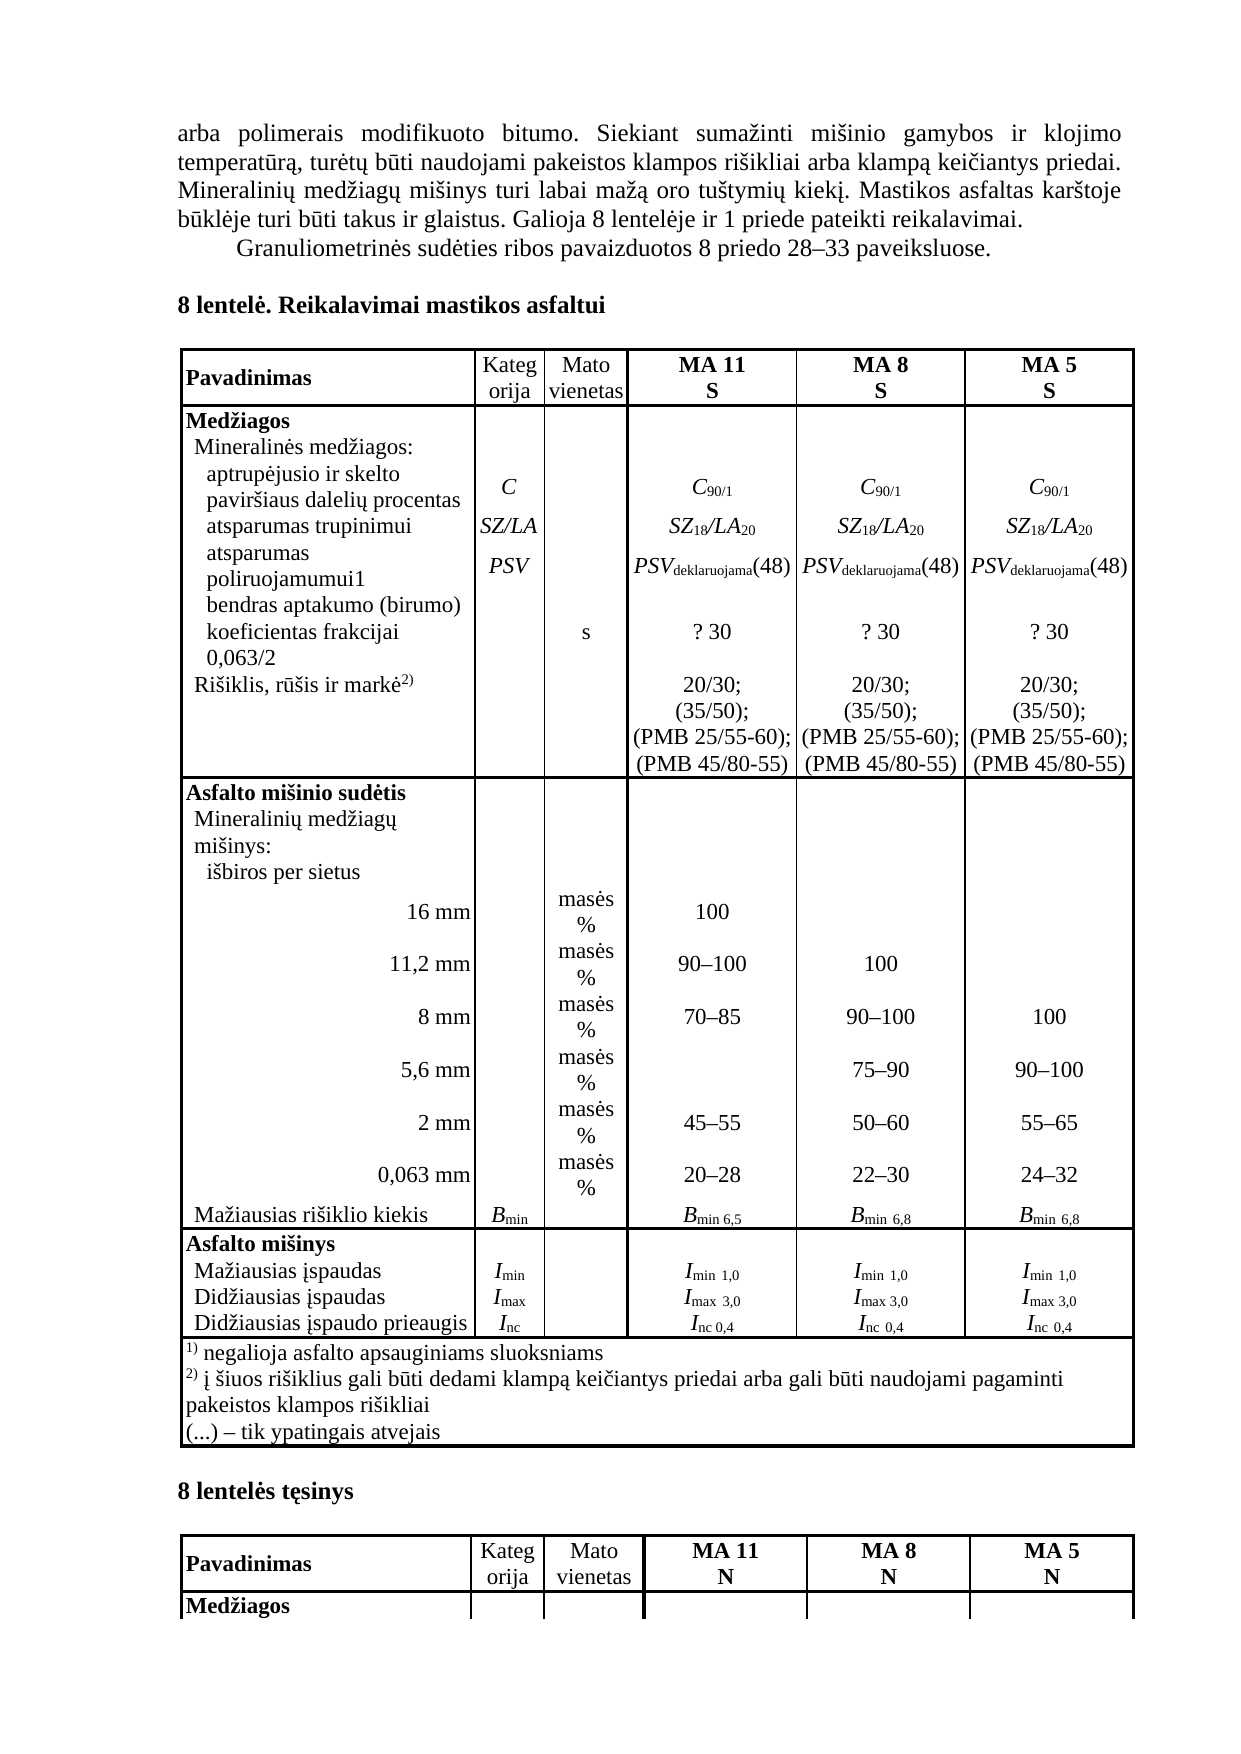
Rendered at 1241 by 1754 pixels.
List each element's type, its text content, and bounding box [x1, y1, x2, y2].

table_cell C [476, 460, 544, 512]
table_cell 90–100 [966, 1043, 1132, 1095]
table_cell 75–90 [797, 1043, 964, 1095]
table_cell [966, 937, 1132, 990]
table_cell [540, 1230, 544, 1257]
table_cell [540, 407, 544, 433]
table_cell [540, 434, 544, 460]
table_header Kategorija [540, 351, 544, 404]
table_cell [476, 806, 544, 858]
text 8 lentelės tęsinys [177, 1476, 1122, 1505]
table_cell Rišiklis, rūšis ir markė2) [183, 671, 474, 776]
table_cell 24–32 [966, 1148, 1132, 1201]
table_cell PSVdeklaruojama(48) [629, 539, 796, 592]
table_header Pavadinimas [183, 1537, 470, 1589]
table_cell [792, 858, 796, 884]
table_cell išbiros per sietus [183, 858, 206, 884]
table_cell PSVdeklaruojama(48) [966, 539, 1132, 592]
table_cell [476, 671, 544, 776]
table_cell Inc [540, 1309, 544, 1336]
table_header MA 8 S [797, 351, 801, 404]
table_cell C90/1 [966, 460, 1132, 512]
table_cell [476, 1148, 544, 1201]
table_cell atsparumas trupinimui [183, 513, 206, 539]
table_cell Imax [540, 1283, 544, 1309]
table_cell 2 mm [183, 1095, 474, 1148]
table_cell [545, 671, 626, 776]
text 8 lentelė. Reikalavimai mastikos asfaltui [177, 291, 930, 319]
table_cell s [545, 592, 626, 671]
table_cell [540, 779, 544, 806]
table_cell 5,6 mm [183, 1043, 474, 1095]
table_cell [545, 460, 626, 512]
table_cell [545, 806, 626, 858]
table_cell ?=> 30 [966, 592, 1132, 671]
table_cell [797, 779, 801, 806]
table_cell [792, 1230, 796, 1257]
table_cell [476, 937, 544, 990]
table_cell 55–65 [966, 1095, 1132, 1148]
table_cell [476, 990, 544, 1043]
table_cell [797, 858, 801, 884]
table_cell [629, 806, 796, 858]
table_cell [797, 1230, 801, 1257]
table_cell [792, 434, 796, 460]
table_cell [476, 1095, 544, 1148]
table_cell 90–100 [797, 990, 964, 1043]
table_cell aptrupėjusio ir skelto paviršiaus dalelių procentas [183, 460, 206, 512]
text Granuliometrinės sudėties ribos pavaizduotos 8 priedo 28–33 paveiksluose. [177, 233, 1122, 262]
table_cell PSVdeklaruojama(48) [797, 539, 964, 592]
table_cell 20–28 [629, 1148, 796, 1201]
table_header MA 11 S [792, 351, 796, 404]
table_cell 8 mm [183, 990, 474, 1043]
table_cell [629, 1043, 796, 1095]
table_cell [545, 539, 626, 592]
table_cell atsparumas poliruojamumui1 [183, 539, 206, 592]
table_cell 90–100 [629, 937, 796, 990]
table_cell 16 mm [183, 885, 474, 937]
table_cell [797, 885, 964, 937]
table_cell [792, 779, 796, 806]
table_cell [476, 885, 544, 937]
table_cell ?=> 30 [629, 592, 796, 671]
table_cell [797, 407, 801, 433]
table_cell bendras aptakumo (birumo) koeficientas frakcijai 0,063/2 [183, 592, 206, 671]
table_cell 50–60 [797, 1095, 964, 1148]
table_cell 11,2 mm [183, 937, 474, 990]
table_cell [476, 592, 544, 671]
table_cell 70–85 [629, 990, 796, 1043]
table_cell ?=> 30 [797, 592, 964, 671]
table_cell Imin [540, 1257, 544, 1283]
table_cell [966, 806, 1132, 858]
table_cell [792, 407, 796, 433]
table_cell [540, 858, 544, 884]
table_cell C90/1 [797, 460, 964, 512]
table_cell 100 [629, 885, 796, 937]
text arba polimerais modifikuoto bitumo. Siekiant sumažinti mišinio gamybos ir klojimo temperatūrą, turėtų būti naudojami pakeistos klampos rišikliai arba klampą keičiantys priedai. Mineralinių medžiagų mišinys turi labai mažą oro tuštymių kiekį. Mastikos asfaltas karštoje būklėje turi būti takus ir glaistus. Galioja 8 lentelėje ir 1 priede pateikti reikalavimai. [177, 118, 1122, 233]
table_cell 100 [966, 990, 1132, 1043]
table_cell Bmin [540, 1201, 544, 1227]
table_cell 0,063 mm [183, 1148, 474, 1201]
table_cell 45–55 [629, 1095, 796, 1148]
table_cell [797, 806, 964, 858]
table_cell 100 [797, 937, 964, 990]
table_cell 22–30 [797, 1148, 964, 1201]
table_cell PSV [476, 539, 544, 592]
table_cell [476, 1043, 544, 1095]
table_header Pavadinimas [183, 351, 474, 404]
table_cell SZ/LA [540, 513, 544, 539]
table_cell [797, 434, 801, 460]
table_cell C90/1 [629, 460, 796, 512]
table_cell [966, 885, 1132, 937]
